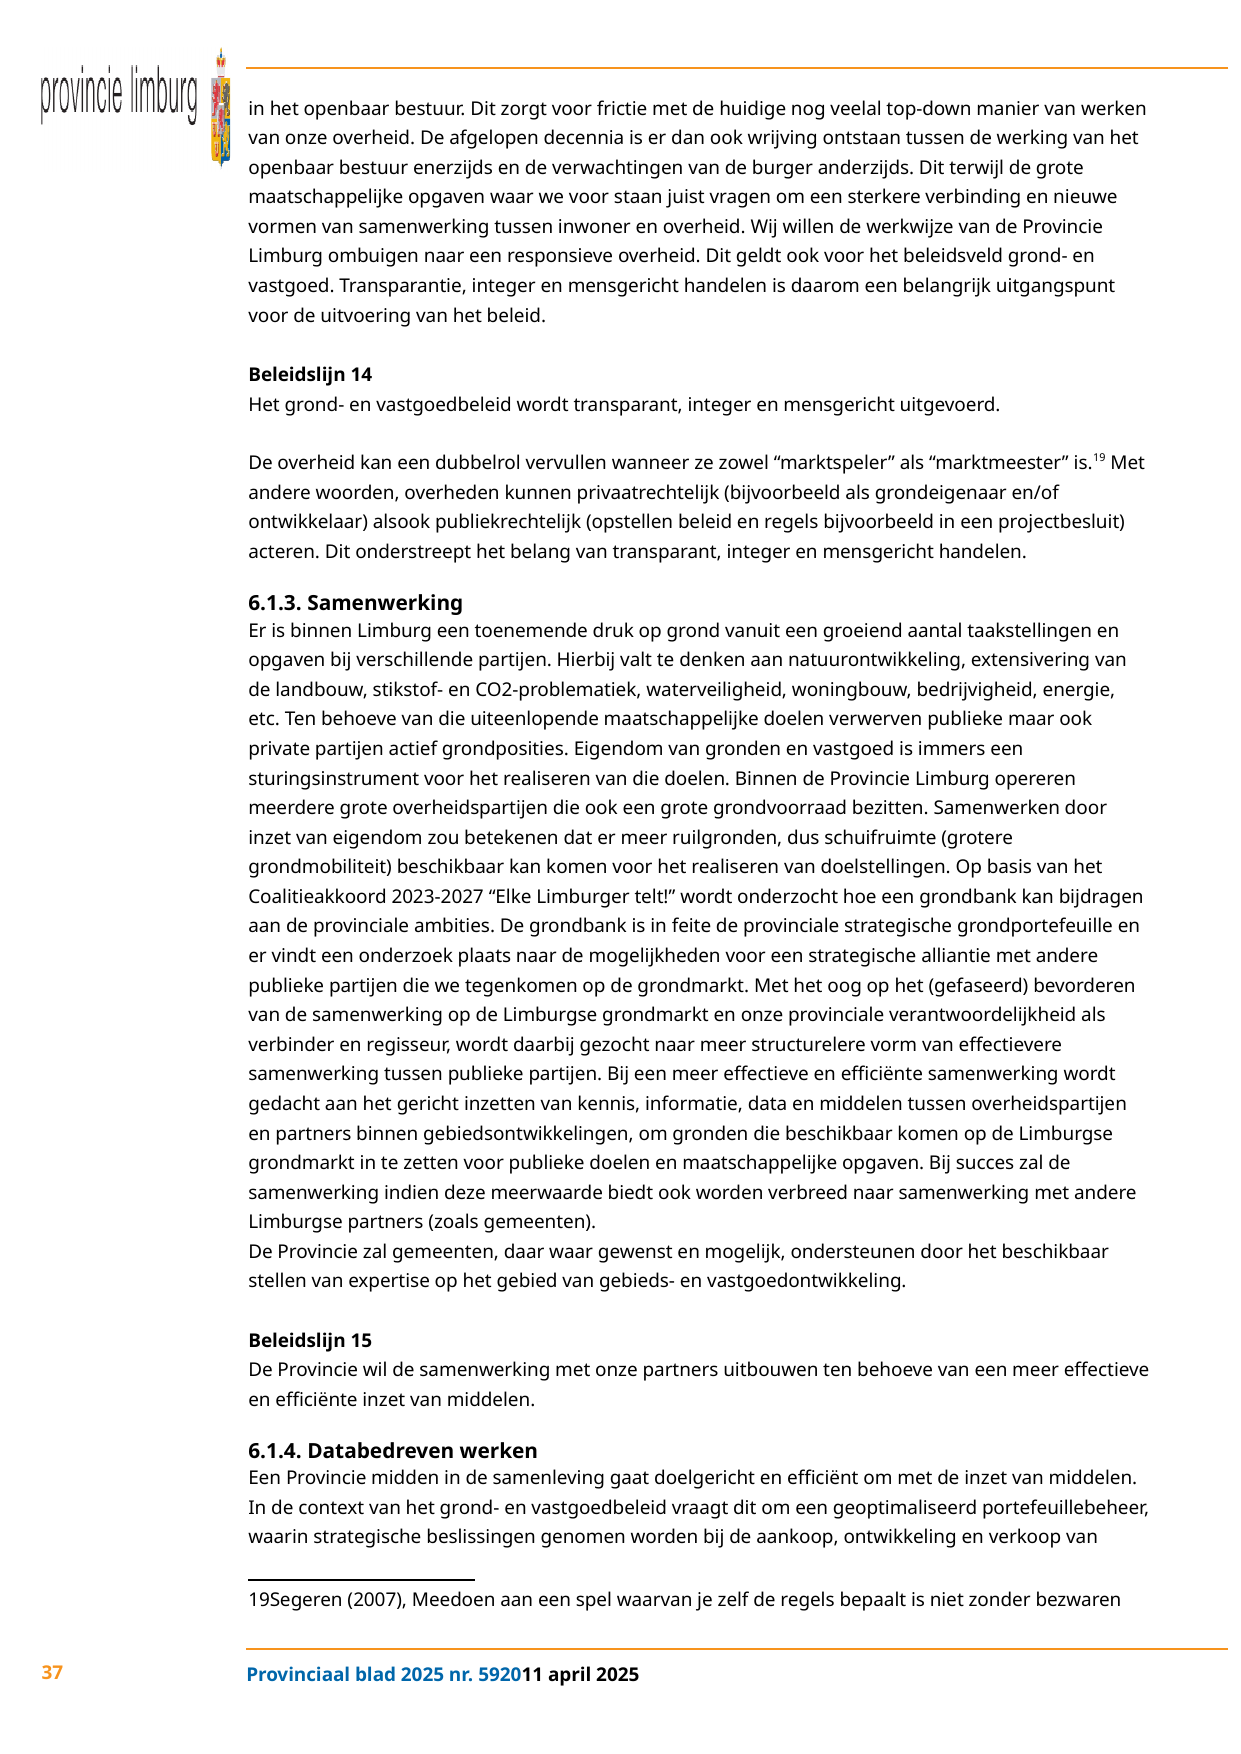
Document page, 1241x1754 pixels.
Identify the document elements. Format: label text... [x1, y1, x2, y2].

text Er is binnen Limburg een toenemende druk op grond vanuit een groeiend aantal taakstellingen en opgaven bij verschillende partijen. Hierbij valt te denken aan natuurontwikkeling, extensivering van de landbouw, stikstof- en CO2-problematiek, waterveiligheid, woningbouw, bedrijvigheid, energie, etc. Ten behoeve van die uiteenlopende maatschappelijke doelen verwerven publieke maar ook private partijen actief grondposities. Eigendom van gronden en vastgoed is immers een sturingsinstrument voor het realiseren van die doelen. Binnen de Provincie Limburg opereren meerdere grote overheidspartijen die ook een grote grondvoorraad bezitten. Samenwerken door inzet van eigendom zou betekenen dat er meer ruilgronden, dus schuifruimte (grotere grondmobiliteit) beschikbaar kan komen voor het realiseren van doelstellingen. Op basis van het Coalitieakkoord 2023-2027 “Elke Limburger telt!” wordt onderzocht hoe een grondbank kan bijdragen aan de provinciale ambities. De grondbank is in feite de provinciale strategische grondportefeuille en er vindt een onderzoek plaats naar de mogelijkheden voor een strategische alliantie met andere publieke partijen die we tegenkomen op de grondmarkt. Met het oog op het (gefaseerd) bevorderen van de samenwerking op de Limburgse grondmarkt en onze provinciale verantwoordelijkheid als verbinder en regisseur, wordt daarbij gezocht naar meer structurelere vorm van effectievere samenwerking tussen publieke partijen. Bij een meer effectieve en efficiënte samenwerking wordt gedacht aan het gericht inzetten van kennis, informatie, data en middelen tussen overheidspartijen en partners binnen gebiedsontwikkelingen, om gronden die beschikbaar komen op de Limburgse grondmarkt in te zetten voor publieke doelen en maatschappelijke opgaven. Bij succes zal de samenwerking indien deze meerwaarde biedt ook worden verbreed naar samenwerking met andere Limburgse partners (zoals gemeenten). [248, 617, 1152, 1234]
text Segeren (2007), Meedoen aan een spel waarvan je zelf de regels bepaalt is niet zonder bezwaren [248, 1586, 1152, 1612]
table_header Beleidslijn 14 Het grond- en vastgoedbeleid wordt transparant, integer en mensgericht uitgevoerd. [248, 361, 1152, 416]
text 6.1.3. Samenwerking [248, 588, 1152, 617]
text Een Provincie midden in de samenleving gaat doelgericht en efficiënt om met de inzet van middelen. In de context van het grond- en vastgoedbeleid vraagt dit om een geoptimaliseerd portefeuillebeheer, waarin strategische beslissingen genomen worden bij de aankoop, ontwikkeling en verkoop van [248, 1464, 1152, 1549]
text De Provincie zal gemeenten, daar waar gewenst en mogelijk, ondersteunen door het beschikbaar stellen van expertise op het gebied van gebieds- en vastgoedontwikkeling. [248, 1238, 1152, 1293]
picture [41, 47, 231, 172]
table_header Beleidslijn 15 De Provincie wil de samenwerking met onze partners uitbouwen ten behoeve van een meer effectieve en efficiënte inzet van middelen. [248, 1327, 1152, 1412]
text 6.1.4. Databedreven werken [248, 1436, 1152, 1464]
text De overheid kan een dubbelrol vervullen wanneer ze zowel “marktspeler” als “marktmeester” is. Met andere woorden, overheden kunnen privaatrechtelijk (bijvoorbeeld als grondeigenaar en/of ontwikkelaar) alsook publiekrechtelijk (opstellen beleid en regels bijvoorbeeld in een projectbesluit) acteren. Dit onderstreept het belang van transparant, integer en mensgericht handelen. [248, 449, 1152, 564]
text in het openbaar bestuur. Dit zorgt voor frictie met de huidige nog veelal top-down manier van werken van onze overheid. De afgelopen decennia is er dan ook wrijving ontstaan tussen de werking van het openbaar bestuur enerzijds en de verwachtingen van de burger anderzijds. Dit terwijl de grote maatschappelijke opgaven waar we voor staan juist vragen om een sterkere verbinding en nieuwe vormen van samenwerking tussen inwoner en overheid. Wij willen de werkwijze van de Provincie Limburg ombuigen naar een responsieve overheid. Dit geldt ook voor het beleidsveld grond- en vastgoed. Transparantie, integer en mensgericht handelen is daarom een belangrijk uitgangspunt voor de uitvoering van het beleid. [248, 95, 1152, 328]
